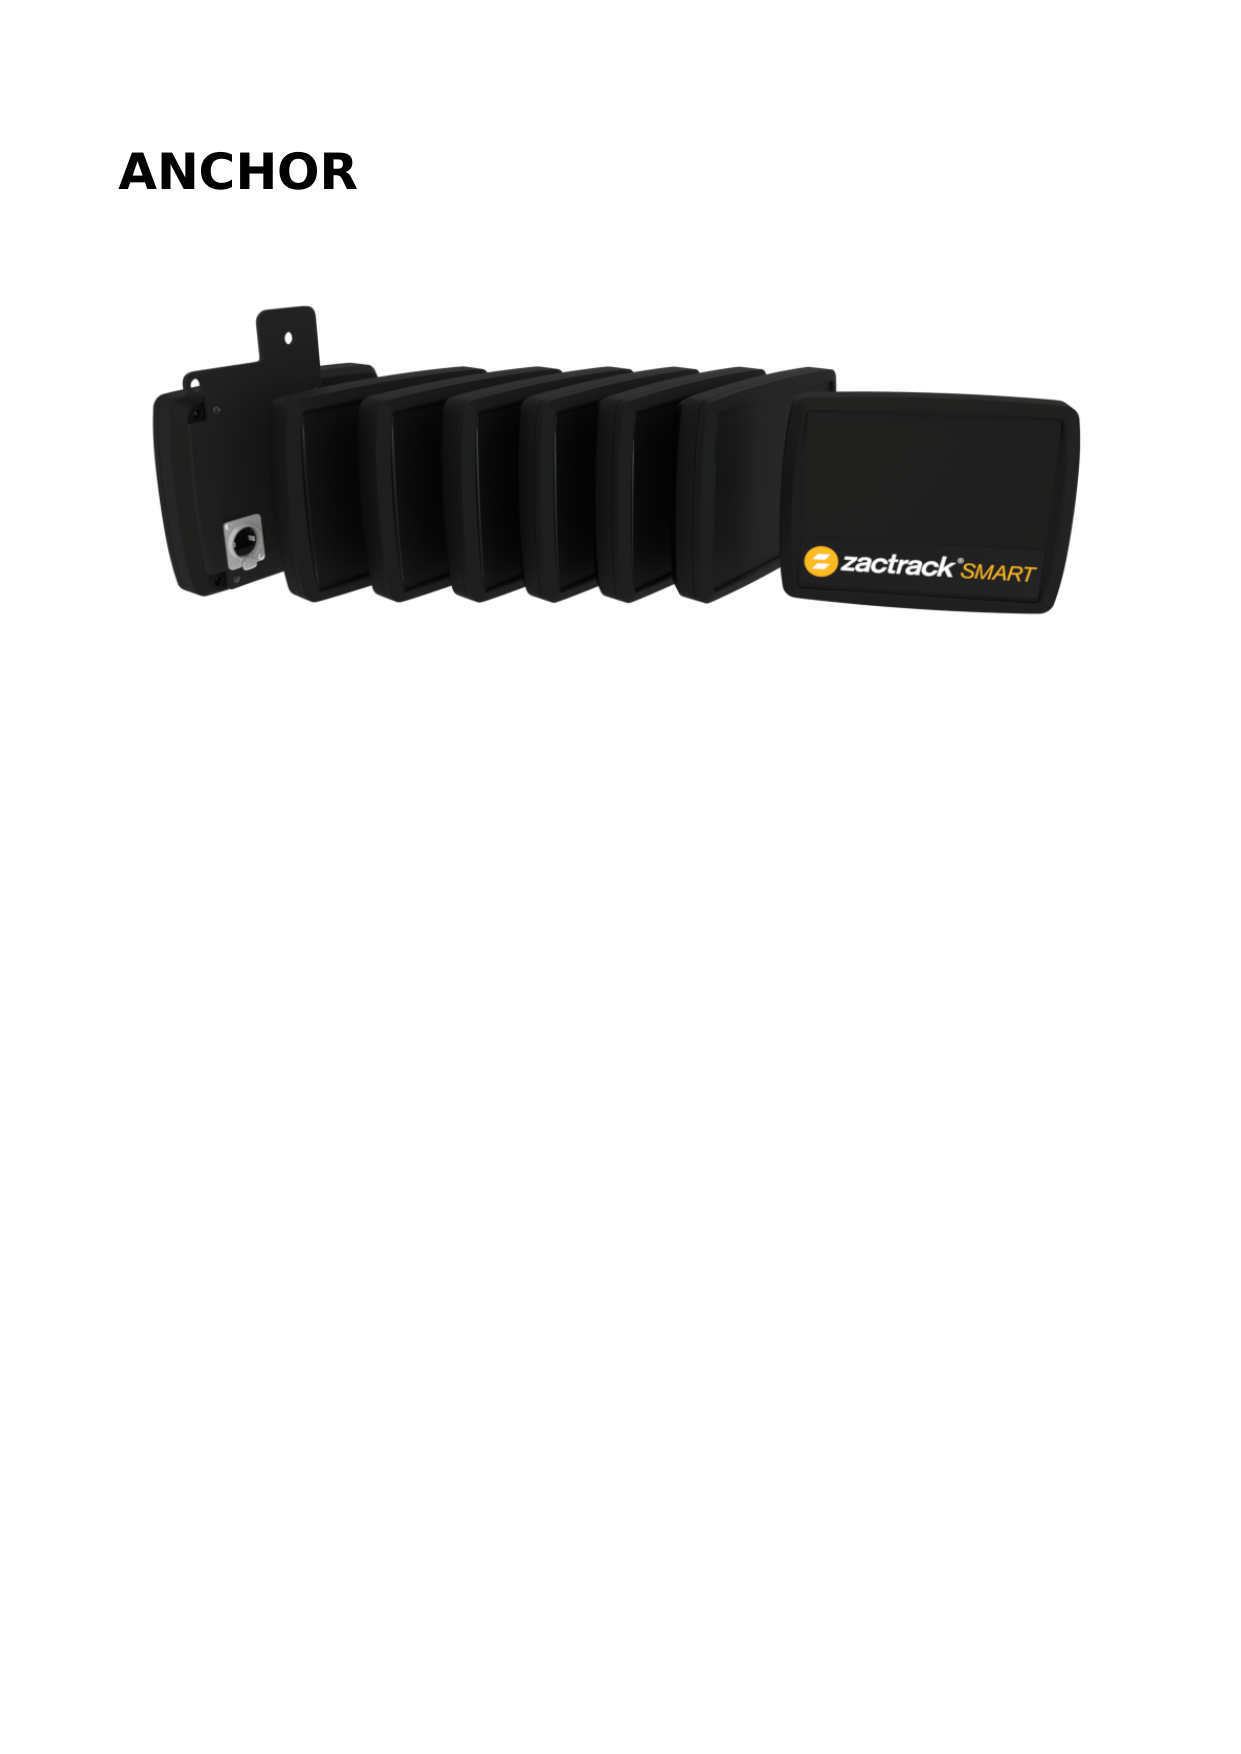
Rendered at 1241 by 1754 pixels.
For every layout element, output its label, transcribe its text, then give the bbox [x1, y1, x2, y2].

picture [118, 213, 1123, 779]
subtitle ANCHOR [118, 143, 1122, 201]
